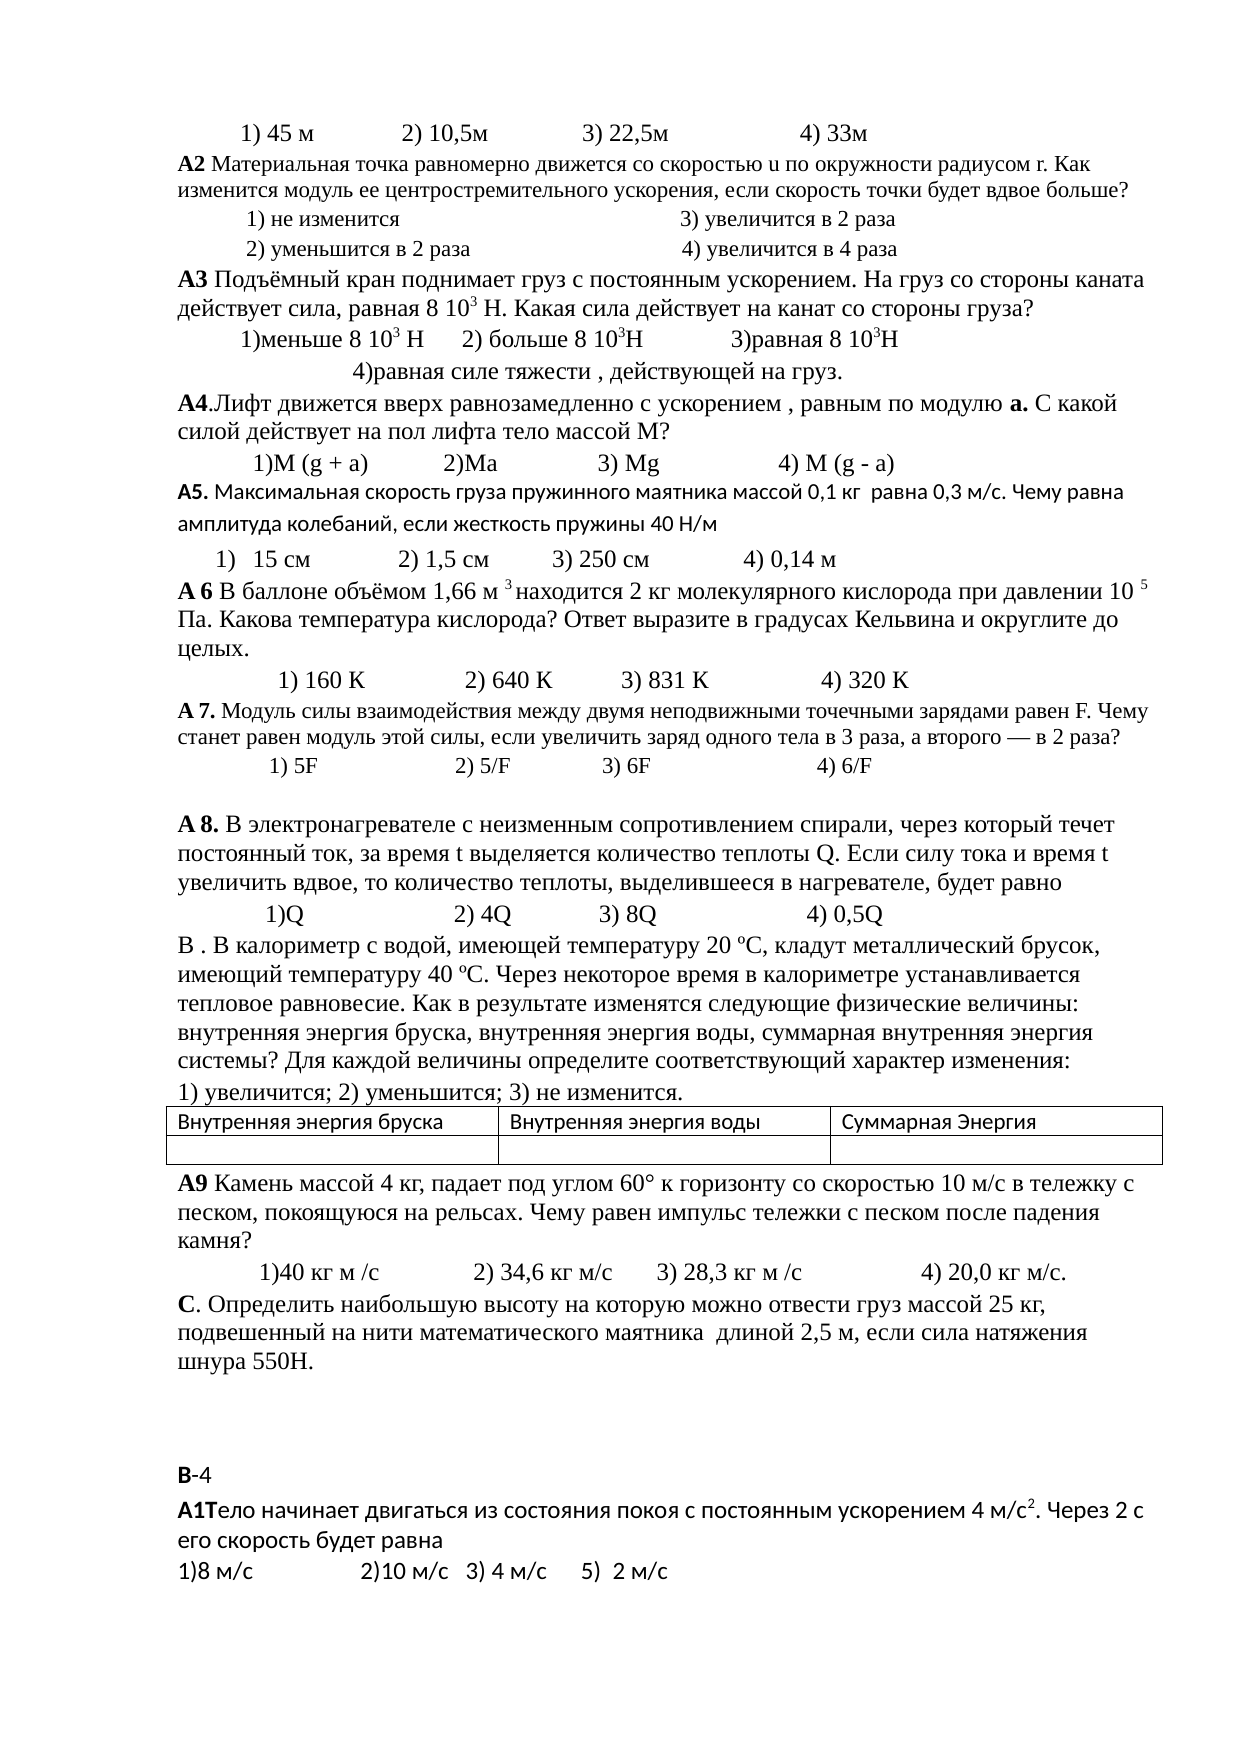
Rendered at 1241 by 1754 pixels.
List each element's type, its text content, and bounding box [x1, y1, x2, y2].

text 1) не изменится 3) увеличится в 2 раза [177, 205, 1152, 232]
text 1)М (g + a) 2)Мa 3) Мg 4) М (g - a) [177, 448, 1152, 477]
table_header Внутренняя энергия бруска [167, 1107, 498, 1135]
text А9 Камень массой 4 кг, падает под углом 60° к горизонту со скоростью 10 м/с в тележку с песком, покоящуюся на рельсах. Чему равен импульс тележки с песком после падения камня? [177, 1168, 1152, 1254]
text В-4 [177, 1459, 1152, 1489]
text 2) уменьшится в 2 раза 4) увеличится в 4 раза [177, 235, 1152, 261]
text С. Определить наибольшую высоту на которую можно отвести груз массой 25 кг, подвешенный на нити математического маятника длиной 2,5 м, если сила натяжения шнура 550Н. [177, 1289, 1152, 1375]
table_cell [831, 1136, 1162, 1164]
table_header Суммарная Энергия [831, 1107, 1162, 1135]
list 15 см 2) 1,5 см 3) 250 см 4) 0,14 м [215, 544, 1152, 573]
text 4)равная силе тяжести , действующей на груз. [177, 356, 1152, 385]
text A 7. Модуль силы взаимодействия между двумя неподвижными точечными зарядами равен F. Чему станет равен модуль этой силы, если увеличить заряд одного тела в 3 раза, а второго — в 2 раза? [177, 697, 1152, 749]
table_cell [499, 1136, 830, 1164]
text 1)40 кг м /с 2) 34,6 кг м/с 3) 28,3 кг м /с 4) 20,0 кг м/с. [215, 1257, 1152, 1286]
text A 8. В электронагревателе с неизменным сопротивлением спирали, через который течет постоянный ток, за время t выделяется количество теплоты Q. Если силу тока и время t увеличить вдвое, то количество теплоты, выделившееся в нагревателе, будет равно [177, 809, 1152, 896]
table_header Внутренняя энергия воды [499, 1107, 830, 1135]
text 1) 160 К 2) 640 К 3) 831 К 4) 320 К [177, 665, 1152, 694]
text B . В калориметр с водой, имеющей температуру 20 ºC, кладут металлический брусок, имеющий температуру 40 ºC. Через некоторое время в калориметре устанавливается тепловое равновесие. Как в результате изменятся следующие физические величины: внутренняя энергия бруска, внутренняя энергия воды, суммарная внутренняя энергия системы? Для каждой величины определите соответствующий характер изменения: [177, 930, 1152, 1074]
text 1) 45 м 2) 10,5м 3) 22,5м 4) 33м [177, 118, 1152, 147]
table_cell [167, 1136, 498, 1164]
text А1Тело начинает двигаться из состояния покоя с постоянным ускорением 4 м/с2. Через 2 с его скорость будет равна [177, 1494, 1152, 1555]
text А5. Максимальная скорость груза пружинного маятника массой 0,1 кг равна 0,3 м/с. Чему равна амплитуда колебаний, если жесткость пружины 40 Н/м [177, 477, 1152, 537]
text А2 Материальная точка равномерно движется со скоростью u по окружности радиусом r. Как изменится модуль ее центростремительного ускорения, если скорость точки будет вдвое больше? [177, 150, 1152, 202]
text 1) увеличится; 2) уменьшится; 3) не изменится. [177, 1077, 1152, 1106]
text 1) 5F 2) 5/F 3) 6F 4) 6/F [177, 752, 1152, 779]
text 1)8 м/с 2)10 м/с 3) 4 м/с 5) 2 м/с [177, 1555, 1152, 1586]
text 1)Q 2) 4Q 3) 8Q 4) 0,5Q [215, 899, 1152, 927]
text А4.Лифт движется вверх равнозамедленно с ускорением , равным по модулю a. С какой силой действует на пол лифта тело массой М? [177, 388, 1152, 445]
text A 6 В баллоне объёмом 1,66 м 3 находится 2 кг молекулярного кислорода при давлении 10 5 Па. Какова температура кислорода? Ответ выразите в градусах Кельвина и округлите до целых. [177, 576, 1152, 662]
text 1)меньше 8 103 Н 2) больше 8 103Н 3)равная 8 103Н [177, 324, 1152, 353]
text А3 Подъёмный кран поднимает груз с постоянным ускорением. На груз со стороны каната действует сила, равная 8 103 Н. Какая сила действует на канат со стороны груза? [177, 264, 1152, 321]
